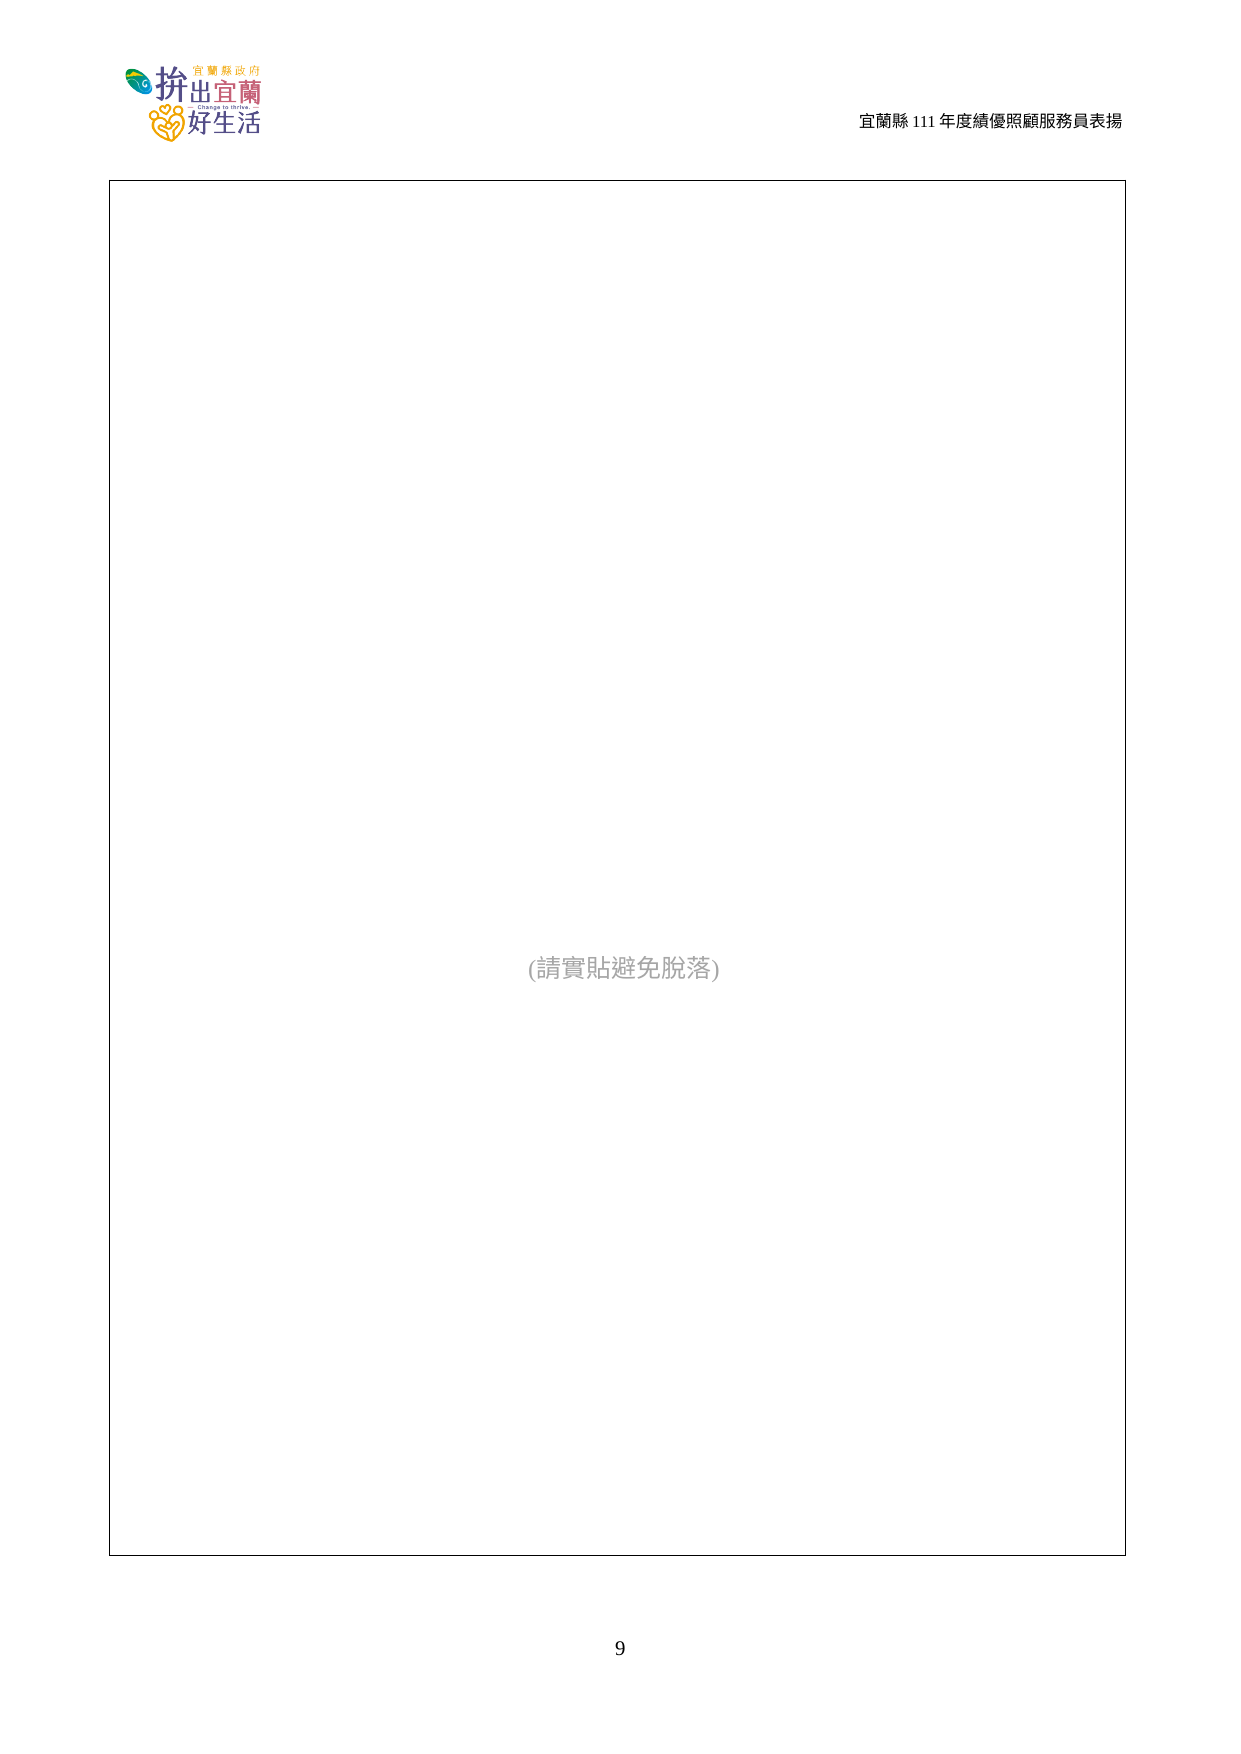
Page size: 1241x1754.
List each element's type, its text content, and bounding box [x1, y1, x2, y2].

table_cell (請實貼避免脫落) [110, 181, 1125, 1554]
